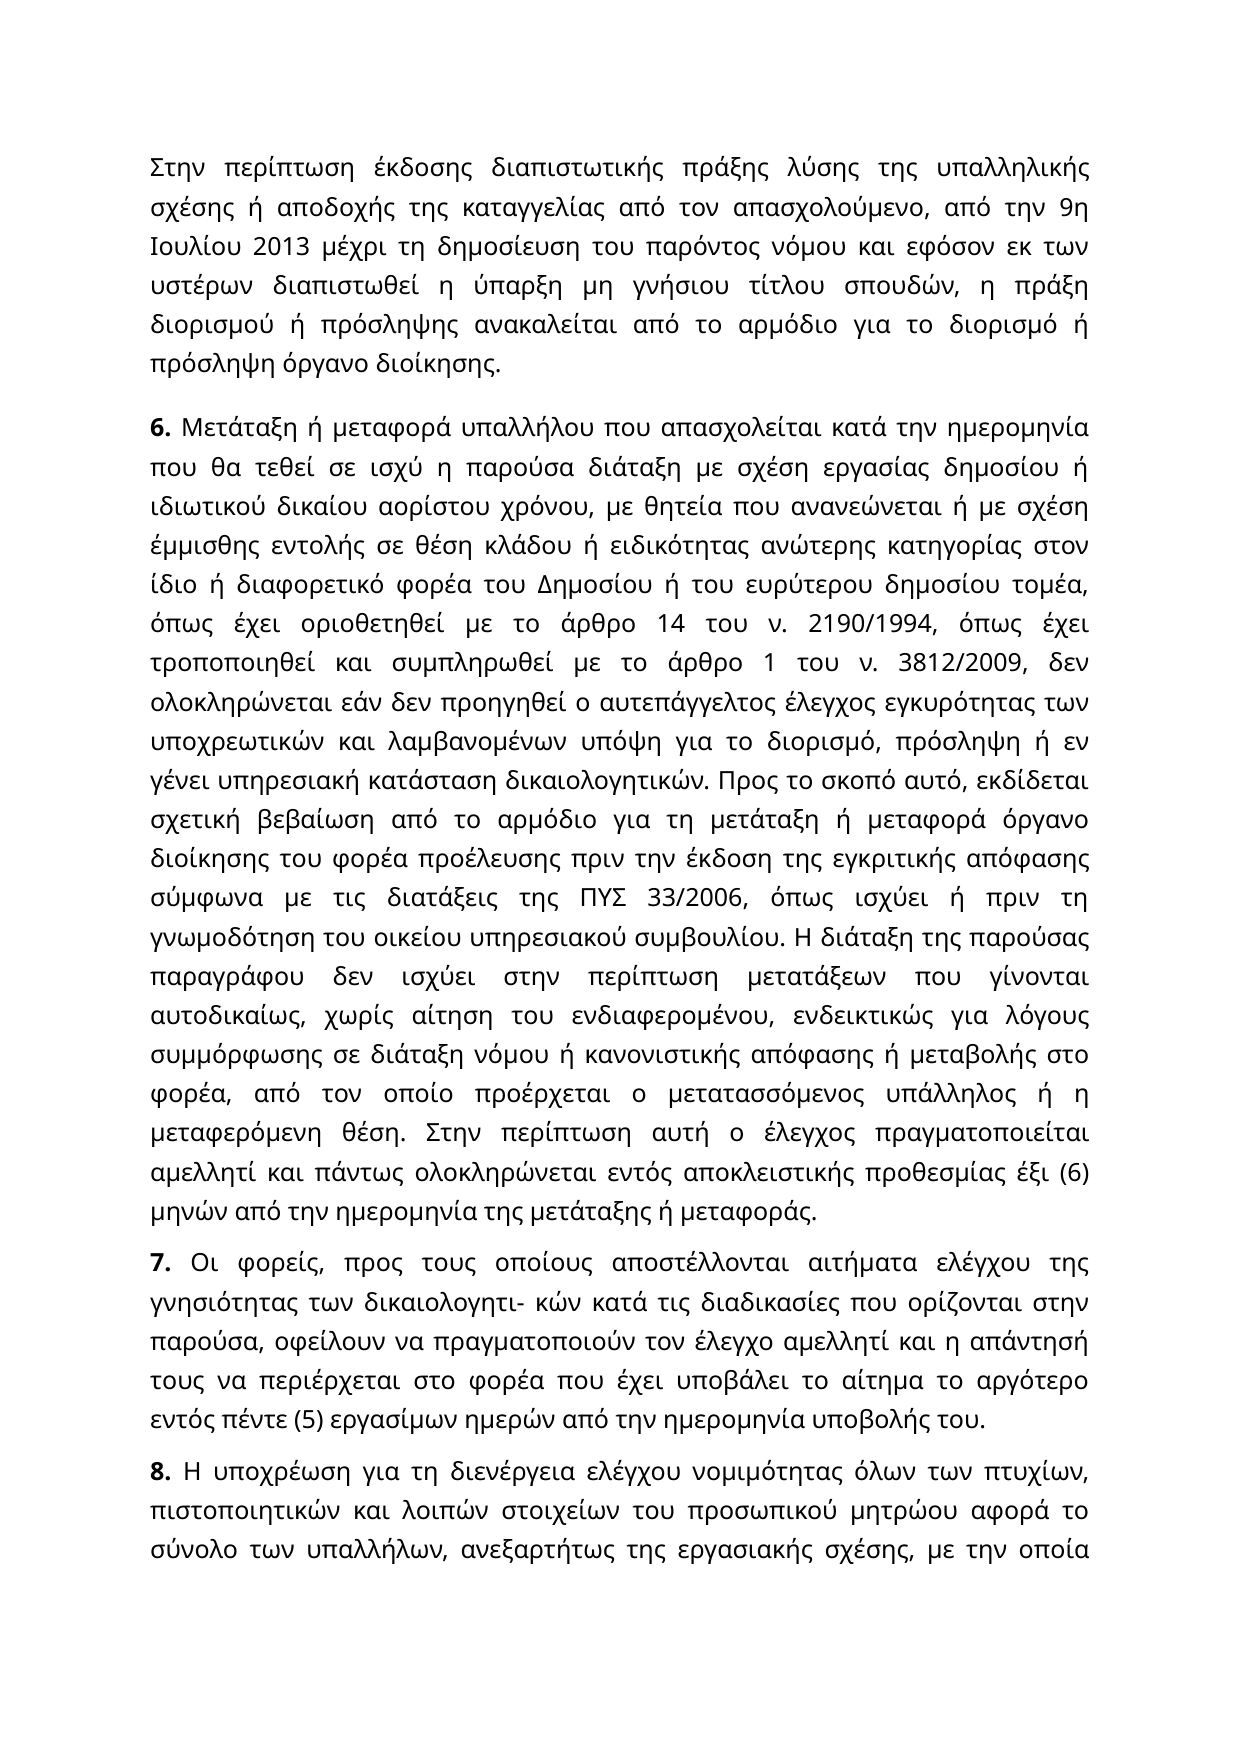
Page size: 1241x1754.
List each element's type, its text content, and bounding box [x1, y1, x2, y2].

text 6. Μετάταξη ή μεταφορά υπαλλήλου που απασχολείται κατά την ημερομηνία που θα τεθεί σε ισχύ η παρούσα διάταξη με σχέση εργασίας δημοσίου ή ιδιωτικού δικαίου αορίστου χρόνου, με θητεία που ανανεώνεται ή με σχέση έμμισθης εντολής σε θέση κλάδου ή ειδικότητας ανώτερης κατηγορίας στον ίδιο ή διαφορετικό φορέα του Δημοσίου ή του ευρύτερου δημοσίου τομέα, όπως έχει οριοθετηθεί με το άρθρο 14 του ν. 2190/1994, όπως έχει τροποποιηθεί και συμπληρωθεί με το άρθρο 1 του ν. 3812/2009, δεν ολοκληρώνεται εάν δεν προηγηθεί ο αυτεπάγγελτος έλεγχος εγκυρότητας των υποχρεωτικών και λαμβανομένων υπόψη για το διορισμό, πρόσληψη ή εν γένει υπηρεσιακή κατάσταση δικαιολογητικών. Προς το σκοπό αυτό, εκδίδεται σχετική βεβαίωση από το αρμόδιο για τη μετάταξη ή μεταφορά όργανο διοίκησης του φορέα προέλευσης πριν την έκδοση της εγκριτικής απόφασης σύμφωνα με τις διατάξεις της ΠΥΣ 33/2006, όπως ισχύει ή πριν τη γνωμοδότηση του οικείου υπηρεσιακού συμβουλίου. Η διάταξη της παρούσας παραγράφου δεν ισχύει στην περίπτωση μετατάξεων που γίνονται αυτοδικαίως, χωρίς αίτηση του ενδιαφερομένου, ενδεικτικώς για λόγους συμμόρφωσης σε διάταξη νόμου ή κανονιστικής απόφασης ή μεταβολής στο φορέα, από τον οποίο προέρχεται ο μετατασσόμενος υπάλληλος ή η μεταφερόμενη θέση. Στην περίπτωση αυτή ο έλεγχος πραγματοποιείται αμελλητί και πάντως ολοκληρώνεται εντός αποκλειστικής προθεσμίας έξι (6) μηνών από την ημερομηνία της μετάταξης ή μεταφοράς. [150, 410, 1090, 1227]
text 7. Οι φορείς, προς τους οποίους αποστέλλονται αιτήματα ελέγχου της γνησιότητας των δικαιολογητι- κών κατά τις διαδικασίες που ορίζονται στην παρούσα, οφείλουν να πραγματοποιούν τον έλεγχο αμελλητί και η απάντησή τους να περιέρχεται στο φορέα που έχει υποβάλει το αίτημα το αργότερο εντός πέντε (5) εργασίμων ημερών από την ημερομηνία υποβολής του. [150, 1245, 1090, 1436]
text 8. Η υποχρέωση για τη διενέργεια ελέγχου νομιμότητας όλων των πτυχίων, πιστοποιητικών και λοιπών στοιχείων του προσωπικού μητρώου αφορά το σύνολο των υπαλλήλων, ανεξαρτήτως της εργασιακής σχέσης, με την οποία [150, 1453, 1090, 1566]
text Στην περίπτωση έκδοσης διαπιστωτικής πράξης λύσης της υπαλληλικής σχέσης ή αποδοχής της καταγγελίας από τον απασχολούμενο, από την 9η Ιουλίου 2013 μέχρι τη δημοσίευση του παρόντος νόμου και εφόσον εκ των υστέρων διαπιστωθεί η ύπαρξη μη γνήσιου τίτλου σπουδών, η πράξη διορισμού ή πρόσληψης ανακαλείται από το αρμόδιο για το διορισμό ή πρόσληψη όργανο διοίκησης. [150, 150, 1090, 380]
